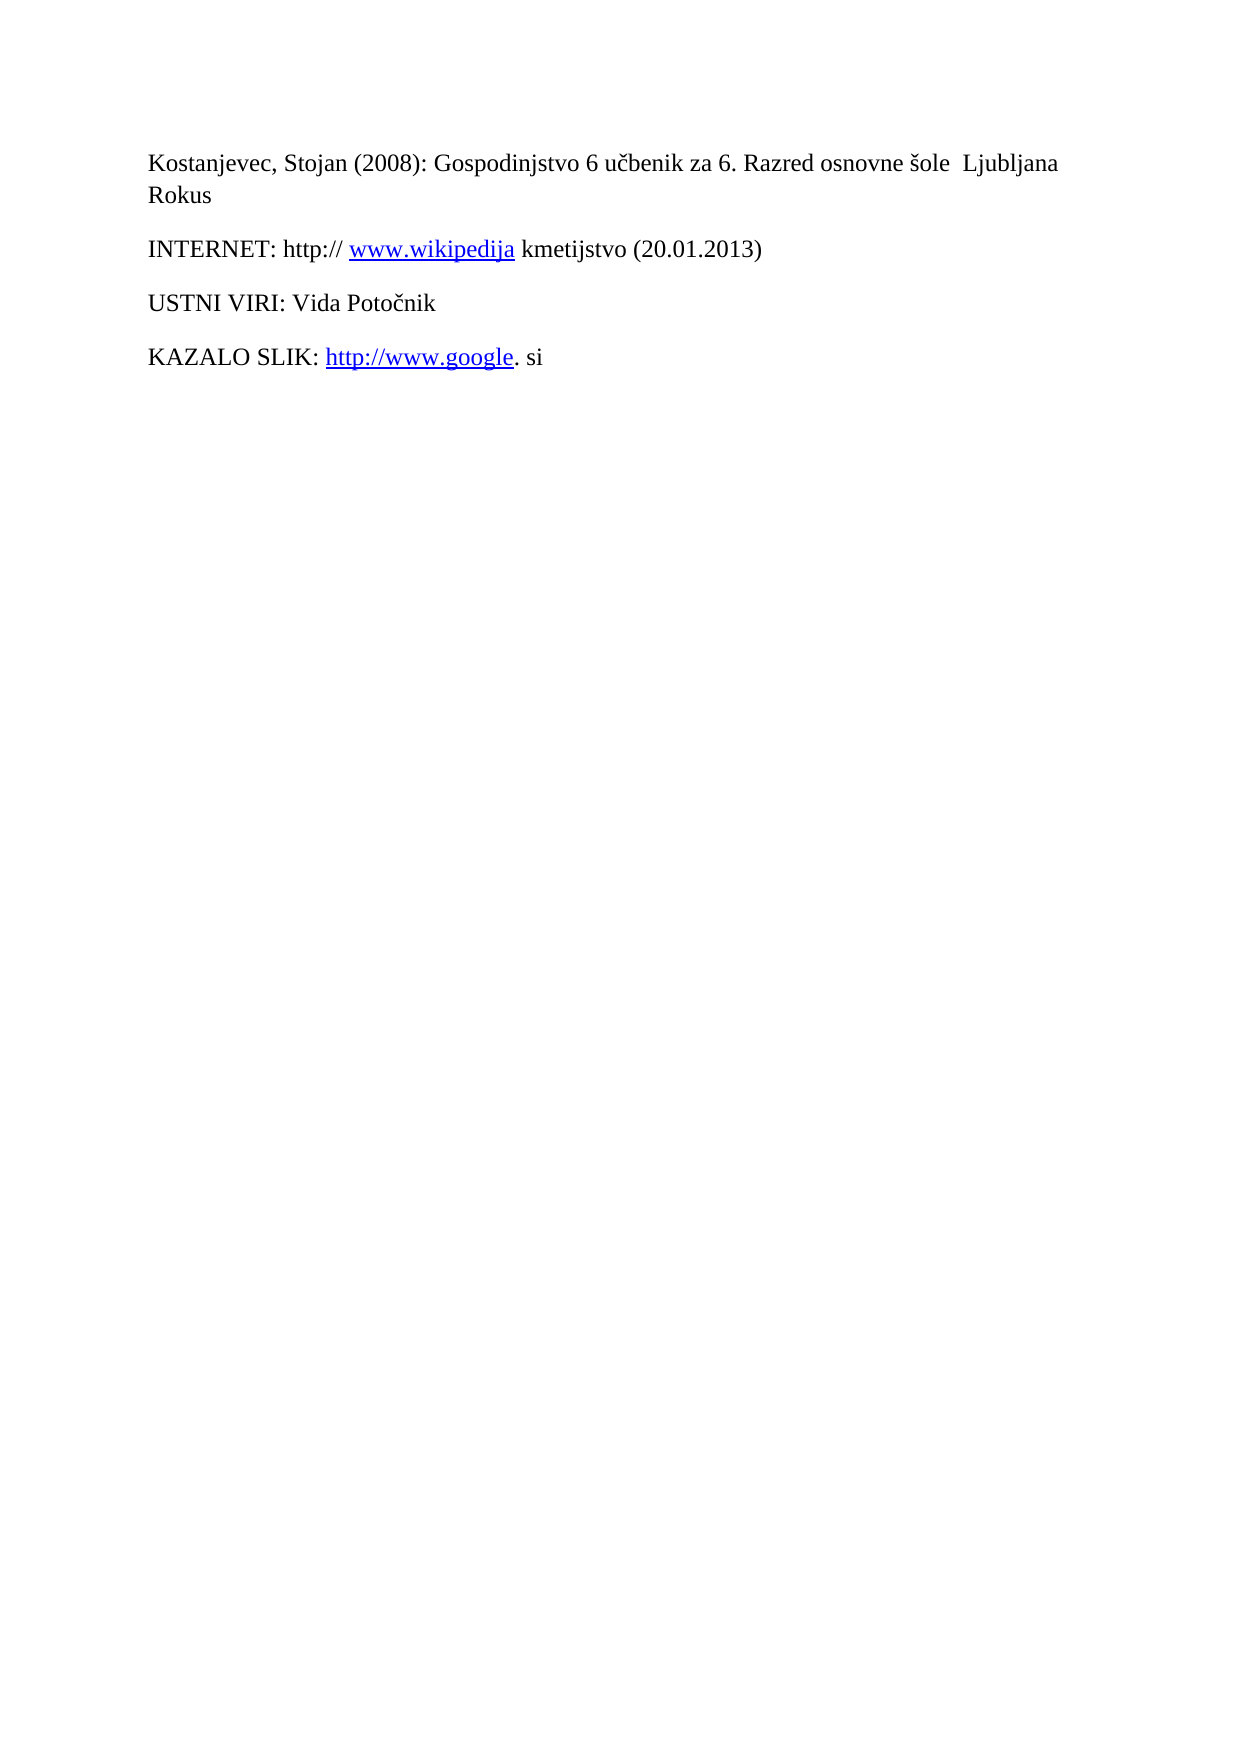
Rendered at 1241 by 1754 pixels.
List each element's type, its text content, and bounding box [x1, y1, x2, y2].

text KAZALO SLIK: http://www.google. si [148, 342, 1196, 371]
text USTNI VIRI: Vida Potočnik [148, 288, 1093, 317]
text Kostanjevec, Stojan (2008): Gospodinjstvo 6 učbenik za 6. Razred osnovne šole Ljubljana Rokus [148, 148, 1093, 209]
text INTERNET: http:// www.wikipedija kmetijstvo (20.01.2013) [148, 234, 1093, 263]
